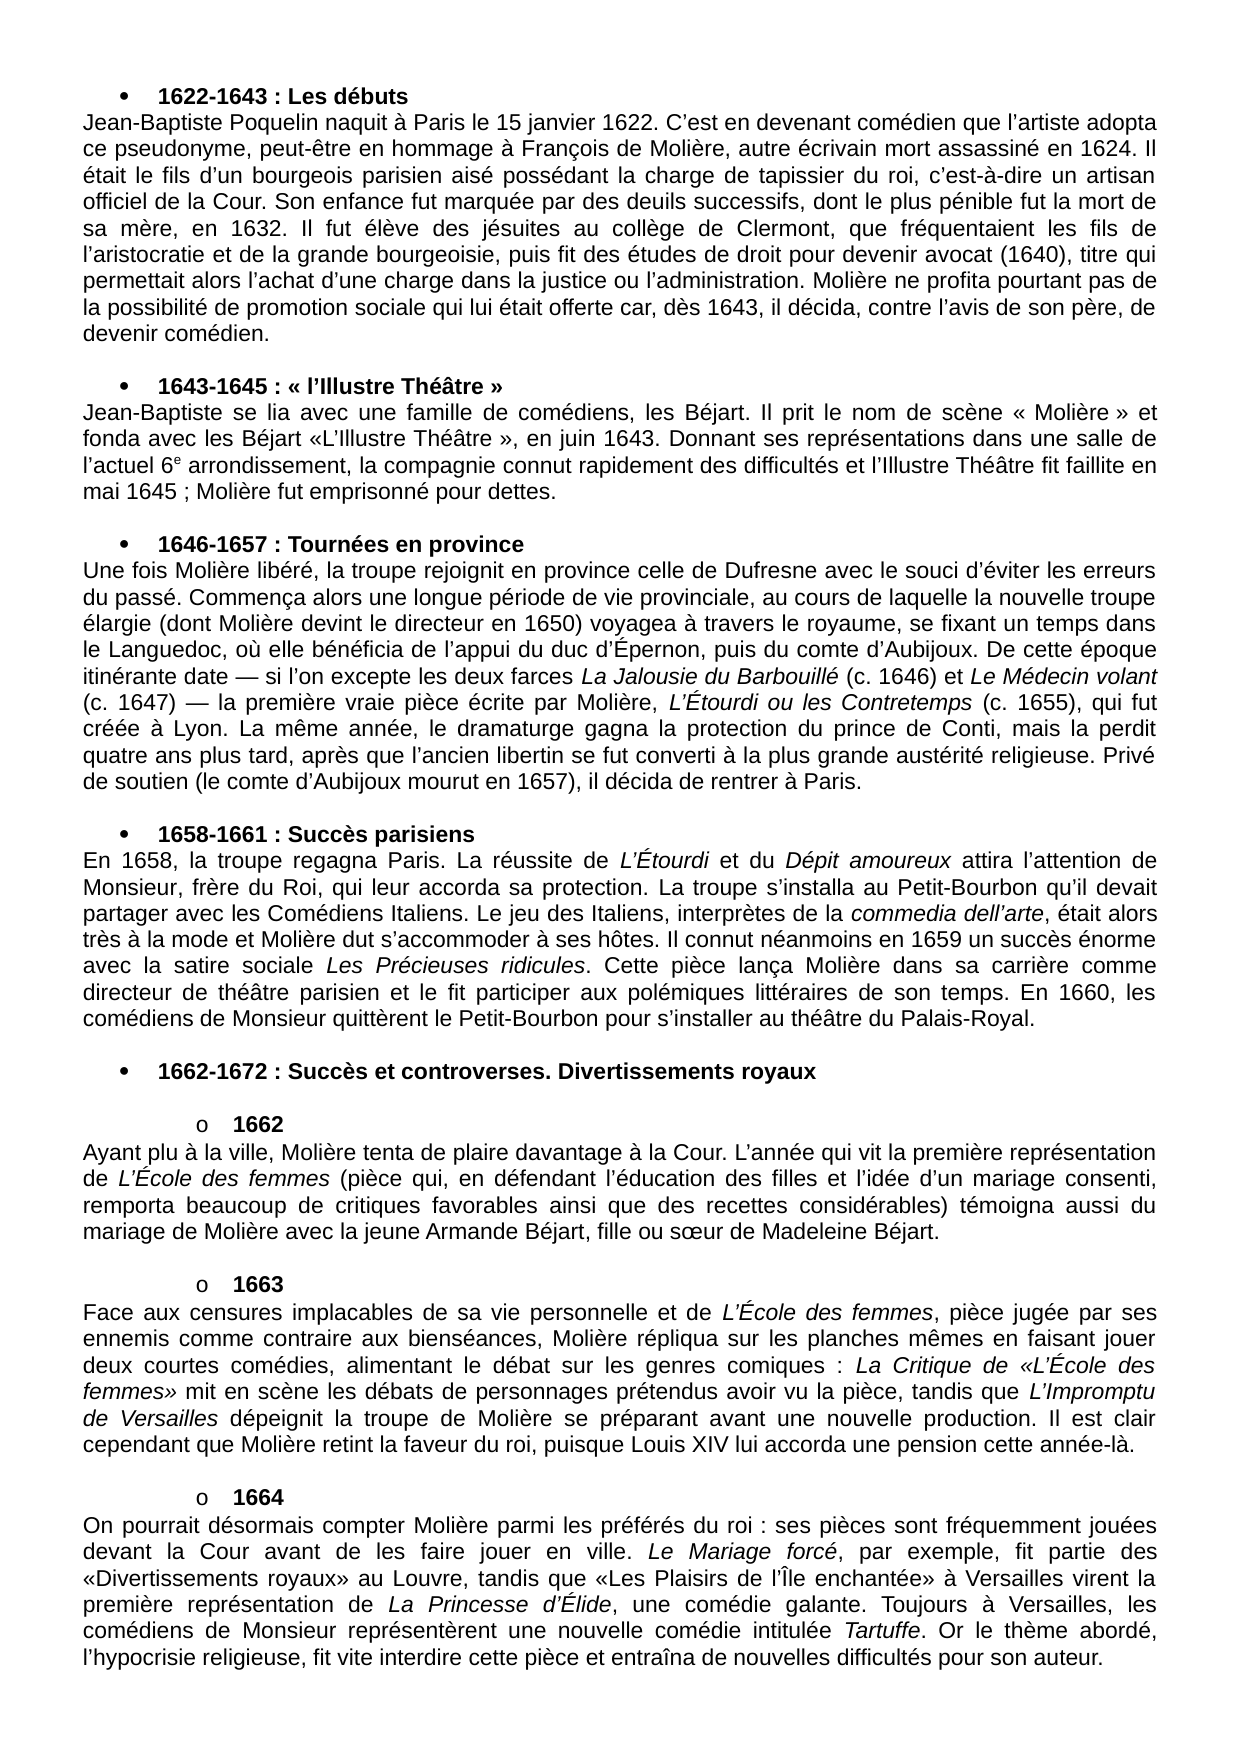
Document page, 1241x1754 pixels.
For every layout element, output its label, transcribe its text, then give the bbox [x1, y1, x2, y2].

text Une fois Molière libéré, la troupe rejoignit en province celle de Dufresne avec le souci d’éviter les erreurs du passé. Commença alors une longue période de vie provinciale, au cours de laquelle la nouvelle troupe élargie (dont Molière devint le directeur en 1650) voyagea à travers le royaume, se fixant un temps dans le Languedoc, où elle bénéficia de l’appui du duc d’Épernon, puis du comte d’Aubijoux. De cette époque itinérante date — si l’on excepte les deux farces La Jalousie du Barbouillé (c. 1646) et Le Médecin volant (c. 1647) — la première vraie pièce écrite par Molière, L’Étourdi ou les Contretemps (c. 1655), qui fut créée à Lyon. La même année, le dramaturge gagna la protection du prince de Conti, mais la perdit quatre ans plus tard, après que l’ancien libertin se fut converti à la plus grande austérité religieuse. Privé de soutien (le comte d’Aubijoux mourut en 1657), il décida de rentrer à Paris. [83, 557, 1157, 794]
list 1622-1643 : Les débuts [120, 83, 1157, 109]
list 1662 [195, 1111, 1157, 1139]
text On pourrait désormais compter Molière parmi les préférés du roi : ses pièces sont fréquemment jouées devant la Cour avant de les faire jouer en ville. Le Mariage forcé, par exemple, fit partie des «Divertissements royaux» au Louvre, tandis que «Les Plaisirs de l’Île enchantée» à Versailles virent la première représentation de La Princesse d’Élide, une comédie galante. Toujours à Versailles, les comédiens de Monsieur représentèrent une nouvelle comédie intitulée Tartuffe. Or le thème abordé, l’hypocrisie religieuse, fit vite interdire cette pièce et entraîna de nouvelles difficultés pour son auteur. [83, 1512, 1157, 1670]
list 1664 [195, 1483, 1157, 1512]
text Ayant plu à la ville, Molière tenta de plaire davantage à la Cour. L’année qui vit la première représentation de L’École des femmes (pièce qui, en défendant l’éducation des filles et l’idée d’un mariage consenti, remporta beaucoup de critiques favorables ainsi que des recettes considérables) témoigna aussi du mariage de Molière avec la jeune Armande Béjart, fille ou sœur de Madeleine Béjart. [83, 1139, 1157, 1244]
text En 1658, la troupe regagna Paris. La réussite de L’Étourdi et du Dépit amoureux attira l’attention de Monsieur, frère du Roi, qui leur accorda sa protection. La troupe s’installa au Petit-Bourbon qu’il devait partager avec les Comédiens Italiens. Le jeu des Italiens, interprètes de la commedia dell’arte, était alors très à la mode et Molière dut s’accommoder à ses hôtes. Il connut néanmoins en 1659 un succès énorme avec la satire sociale Les Précieuses ridicules. Cette pièce lança Molière dans sa carrière comme directeur de théâtre parisien et le fit participer aux polémiques littéraires de son temps. En 1660, les comédiens de Monsieur quittèrent le Petit-Bourbon pour s’installer au théâtre du Palais-Royal. [83, 847, 1157, 1032]
list 1643-1645 : « l’Illustre Théâtre » [120, 373, 1157, 399]
list 1663 [195, 1271, 1157, 1299]
list 1658-1661 : Succès parisiens [120, 821, 1157, 847]
text Jean-Baptiste se lia avec une famille de comédiens, les Béjart. Il prit le nom de scène « Molière » et fonda avec les Béjart «L’Illustre Théâtre », en juin 1643. Donnant ses représentations dans une salle de l’actuel 6e arrondissement, la compagnie connut rapidement des difficultés et l’Illustre Théâtre fit faillite en mai 1645 ; Molière fut emprisonné pour dettes. [83, 399, 1157, 504]
text Jean-Baptiste Poquelin naquit à Paris le 15 janvier 1622. C’est en devenant comédien que l’artiste adopta ce pseudonyme, peut-être en hommage à François de Molière, autre écrivain mort assassiné en 1624. Il était le fils d’un bourgeois parisien aisé possédant la charge de tapissier du roi, c’est-à-dire un artisan officiel de la Cour. Son enfance fut marquée par des deuils successifs, dont le plus pénible fut la mort de sa mère, en 1632. Il fut élève des jésuites au collège de Clermont, que fréquentaient les fils de l’aristocratie et de la grande bourgeoisie, puis fit des études de droit pour devenir avocat (1640), titre qui permettait alors l’achat d’une charge dans la justice ou l’administration. Molière ne profita pourtant pas de la possibilité de promotion sociale qui lui était offerte car, dès 1643, il décida, contre l’avis de son père, de devenir comédien. [83, 109, 1157, 346]
list 1646-1657 : Tournées en province [120, 531, 1157, 557]
list 1662-1672 : Succès et controverses. Divertissements royaux [120, 1058, 1157, 1084]
text Face aux censures implacables de sa vie personnelle et de L’École des femmes, pièce jugée par ses ennemis comme contraire aux bienséances, Molière répliqua sur les planches mêmes en faisant jouer deux courtes comédies, alimentant le débat sur les genres comiques : La Critique de «L’École des femmes» mit en scène les débats de personnages prétendus avoir vu la pièce, tandis que L’Impromptu de Versailles dépeignit la troupe de Molière se préparant avant une nouvelle production. Il est clair cependant que Molière retint la faveur du roi, puisque Louis XIV lui accorda une pension cette année-là. [83, 1299, 1157, 1457]
